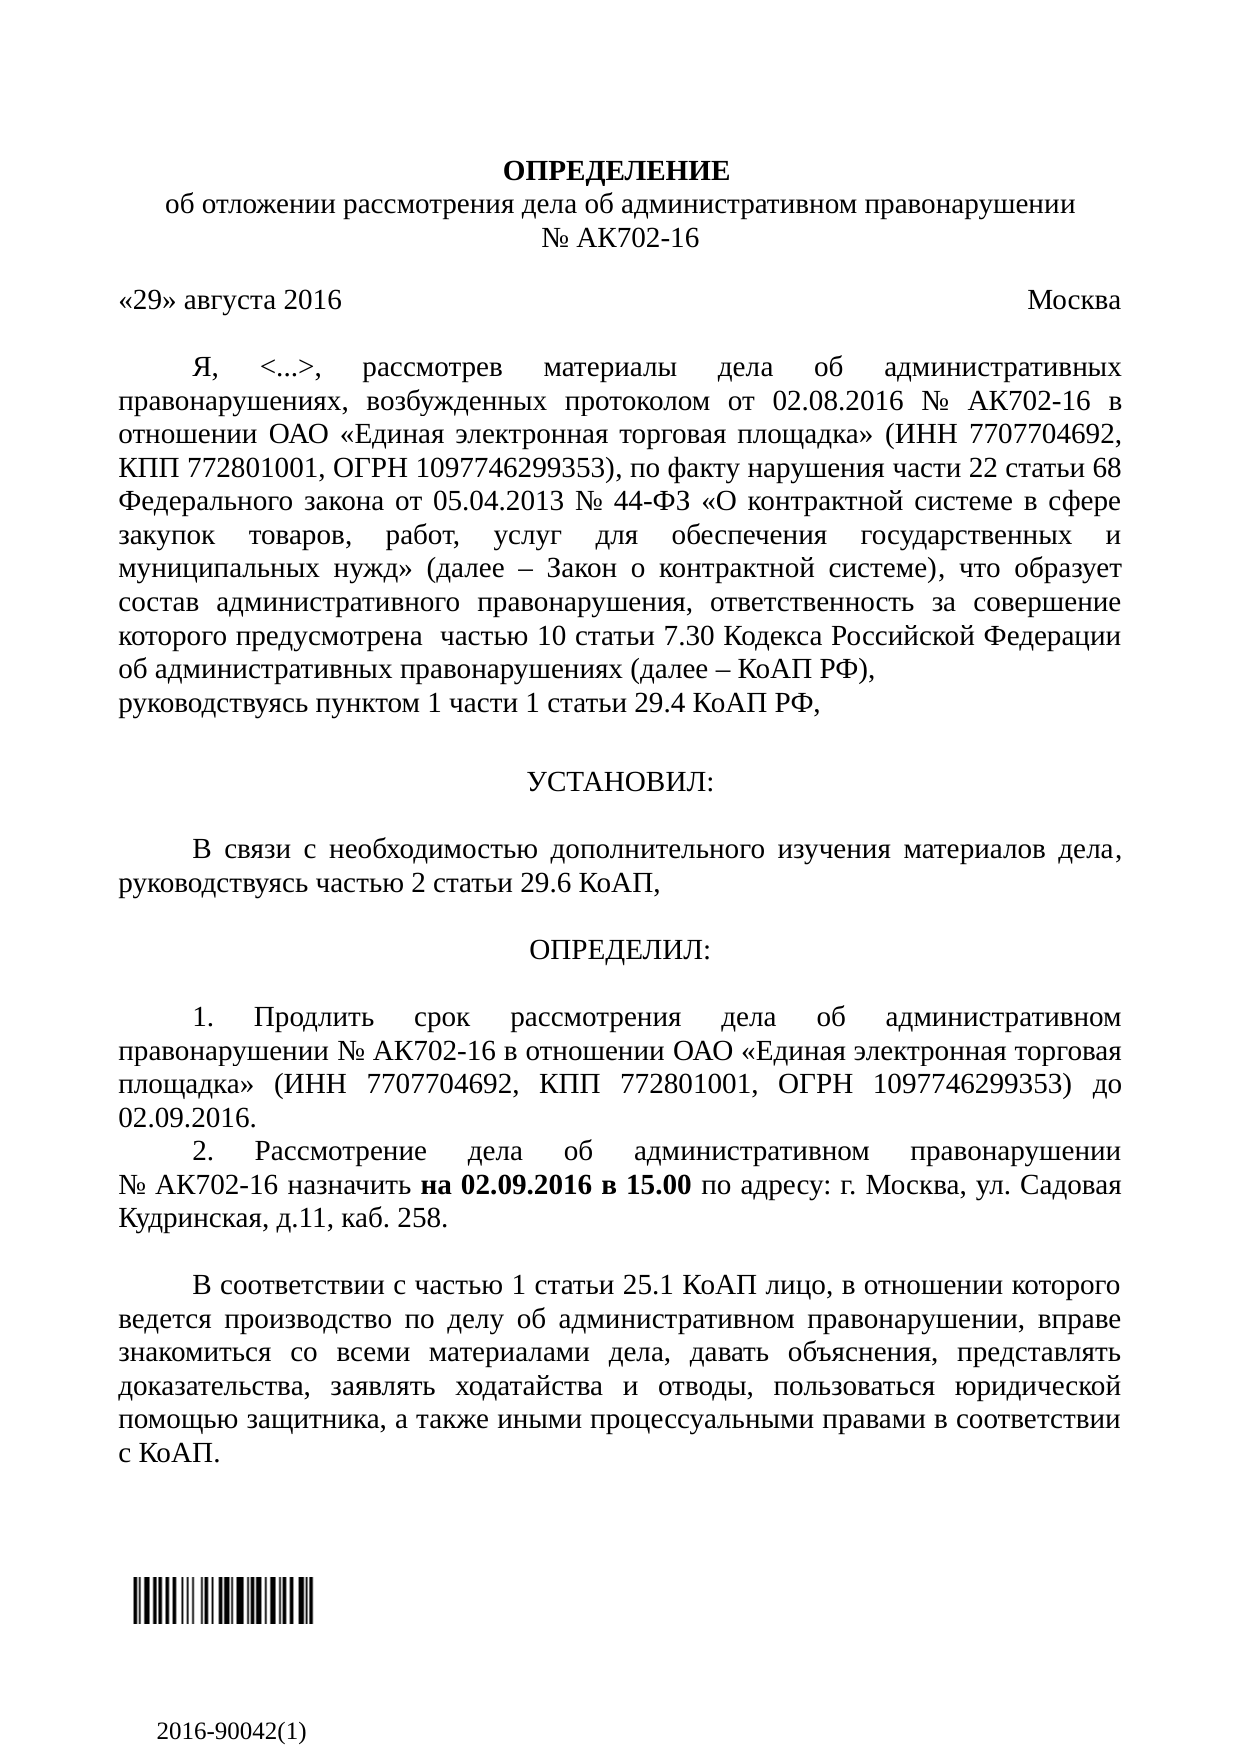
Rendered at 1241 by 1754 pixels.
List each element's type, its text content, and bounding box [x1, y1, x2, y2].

text Я, <...>, рассмотрев материалы дела об административных правонарушениях, возбужденных протоколом от 02.08.2016 № АК702-16 в отношении ОАО «Единая электронная торговая площадка» (ИНН 7707704692, КПП 772801001, ОГРН 1097746299353), по факту нарушения части 22 статьи 68 Федерального закона от 05.04.2013 № 44-ФЗ «О контрактной системе в сфере закупок товаров, работ, услуг для обеспечения государственных и муниципальных нужд» (далее – Закон о контрактной системе), что образует состав административного правонарушения, ответственность за совершение которого предусмотрена частью 10 статьи 7.30 Кодекса Российской Федерации об административных правонарушениях (далее – КоАП РФ), [118, 349, 1122, 685]
text ОПРЕДЕЛИЛ: [118, 932, 1122, 966]
text ОПРЕДЕЛЕНИЕ [118, 153, 1122, 186]
text «29» августа 2016 Москва [118, 282, 1122, 316]
text об отложении рассмотрения дела об административном правонарушении № АК702-16 [118, 186, 1122, 253]
picture [118, 1577, 331, 1624]
text УСТАНОВИЛ: [118, 764, 1122, 798]
text руководствуясь пунктом 1 части 1 статьи 29.4 КоАП РФ, [118, 685, 1122, 718]
text 1. Продлить срок рассмотрения дела об административном правонарушении № АК702-16 в отношении ОАО «Единая электронная торговая площадка» (ИНН 7707704692, КПП 772801001, ОГРН 1097746299353) до 02.09.2016. [118, 999, 1122, 1133]
text В соответствии с частью 1 статьи 25.1 КоАП лицо, в отношении которого ведется производство по делу об административном правонарушении, вправе знакомиться со всеми материалами дела, давать объяснения, представлять доказательства, заявлять ходатайства и отводы, пользоваться юридической помощью защитника, а также иными процессуальными правами в соответствии с КоАП. [118, 1267, 1122, 1469]
text В связи с необходимостью дополнительного изучения материалов дела, руководствуясь частью 2 статьи 29.6 КоАП, [118, 831, 1122, 898]
text 2. Рассмотрение дела об административном правонарушении № АК702-16 назначить на 02.09.2016 в 15.00 по адресу: г. Москва, ул. Садовая Кудринская, д.11, каб. 258. [118, 1133, 1122, 1234]
